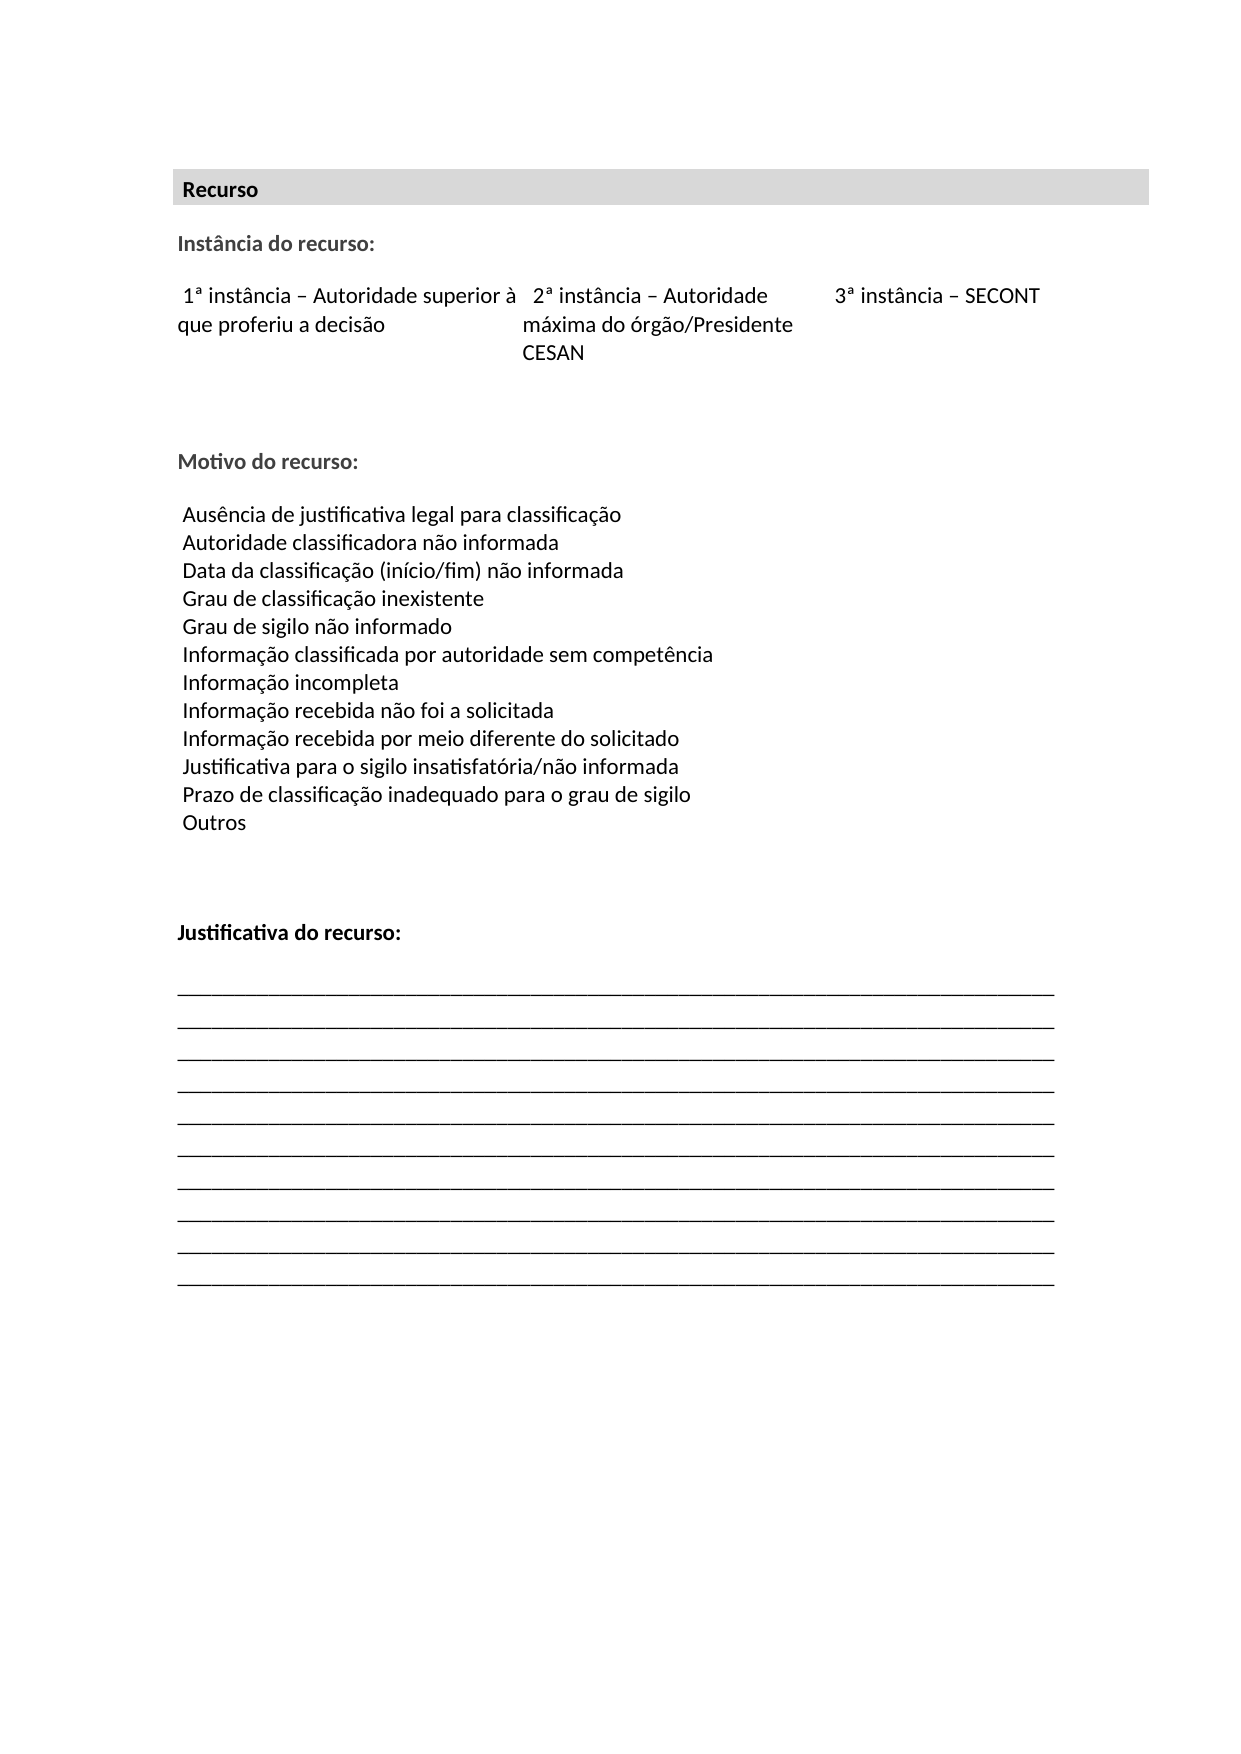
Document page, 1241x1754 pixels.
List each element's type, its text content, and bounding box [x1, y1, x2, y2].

table_cell  Justificativa para o sigilo insatisfatória/não informada [177, 752, 1182, 780]
text Justificativa do recurso: [177, 918, 1063, 947]
table_cell  Informação incompleta [177, 668, 1182, 696]
table_cell  Data da classificação (início/fim) não informada [177, 556, 1182, 584]
table_header  Ausência de justificativa legal para classificação [177, 500, 1182, 528]
table_cell  Outros [177, 808, 1182, 866]
table_cell  Prazo de classificação inadequado para o grau de sigilo [177, 780, 1182, 808]
text Instância do recurso: [177, 229, 1063, 257]
table_cell  Informação recebida por meio diferente do solicitado [177, 724, 1182, 752]
text __________________________________________________________________________________________________________________________________________________________________________________________________________________________________________________________________________________________________________________________________________________________________________________________________________________________________________________________________________________________________________________________________________________________________________________________________________________________________________________________________________________________________________________________________________________________________________________________________ [177, 972, 1063, 1289]
table_cell  Autoridade classificadora não informada [177, 528, 1182, 556]
table_cell  Grau de sigilo não informado [177, 612, 1182, 640]
table_cell  Informação recebida não foi a solicitada [177, 696, 1182, 724]
table_header  2ª instância – Autoridade máxima do órgão/Presidente CESAN [523, 282, 824, 394]
table_cell  Grau de classificação inexistente [177, 584, 1182, 612]
table_cell  Informação classificada por autoridade sem competência [177, 640, 1182, 668]
text Motivo do recurso: [177, 447, 1063, 475]
table_header  3ª instância – SECONT [824, 282, 1169, 394]
table_header  1ª instância – Autoridade superior à que proferiu a decisão [177, 282, 522, 394]
